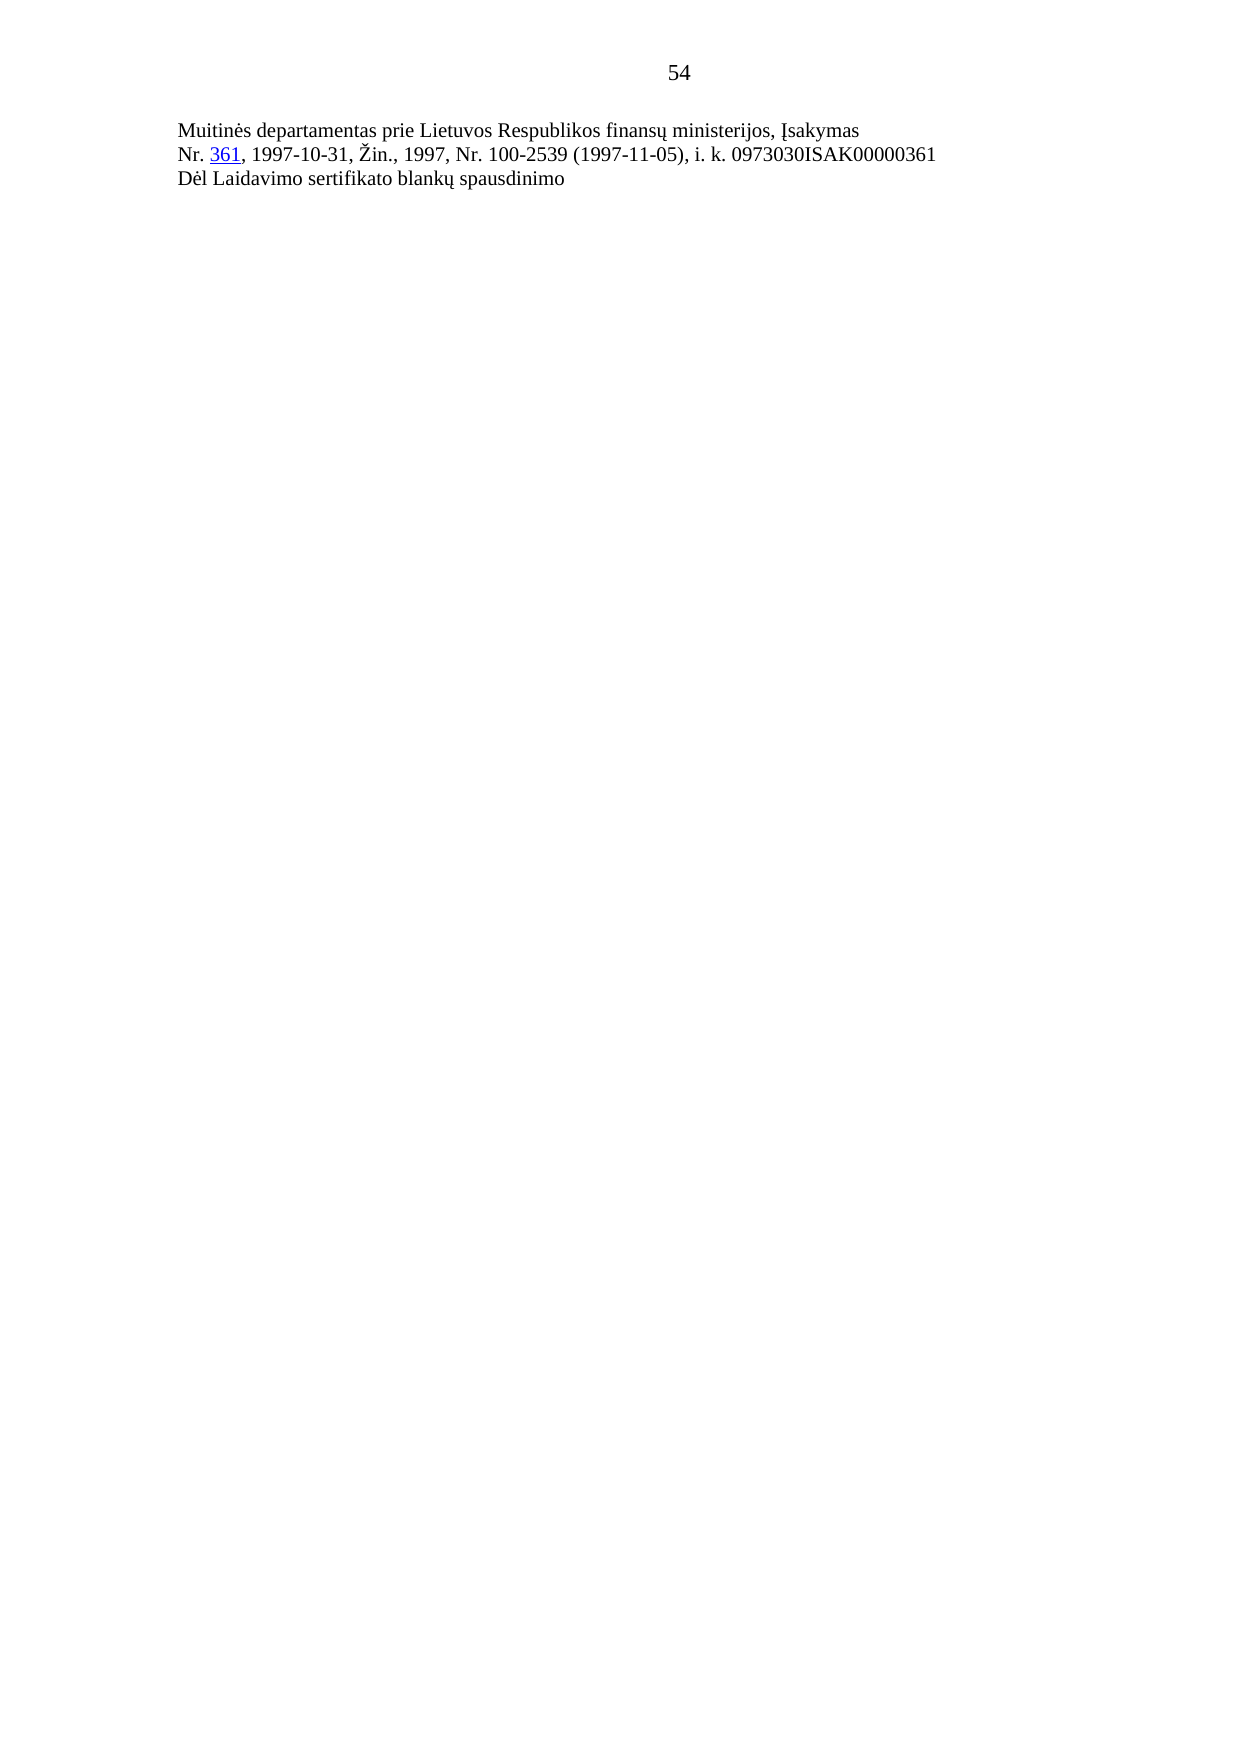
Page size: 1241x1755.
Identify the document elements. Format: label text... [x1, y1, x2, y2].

text Nr. 361, 1997-10-31, Žin., 1997, Nr. 100-2539 (1997-11-05), i. k. 0973030ISAK00000361 [177, 142, 1181, 166]
text Dėl Laidavimo sertifikato blankų spausdinimo [177, 166, 1181, 190]
text Muitinės departamentas prie Lietuvos Respublikos finansų ministerijos, Įsakymas [177, 118, 1181, 142]
